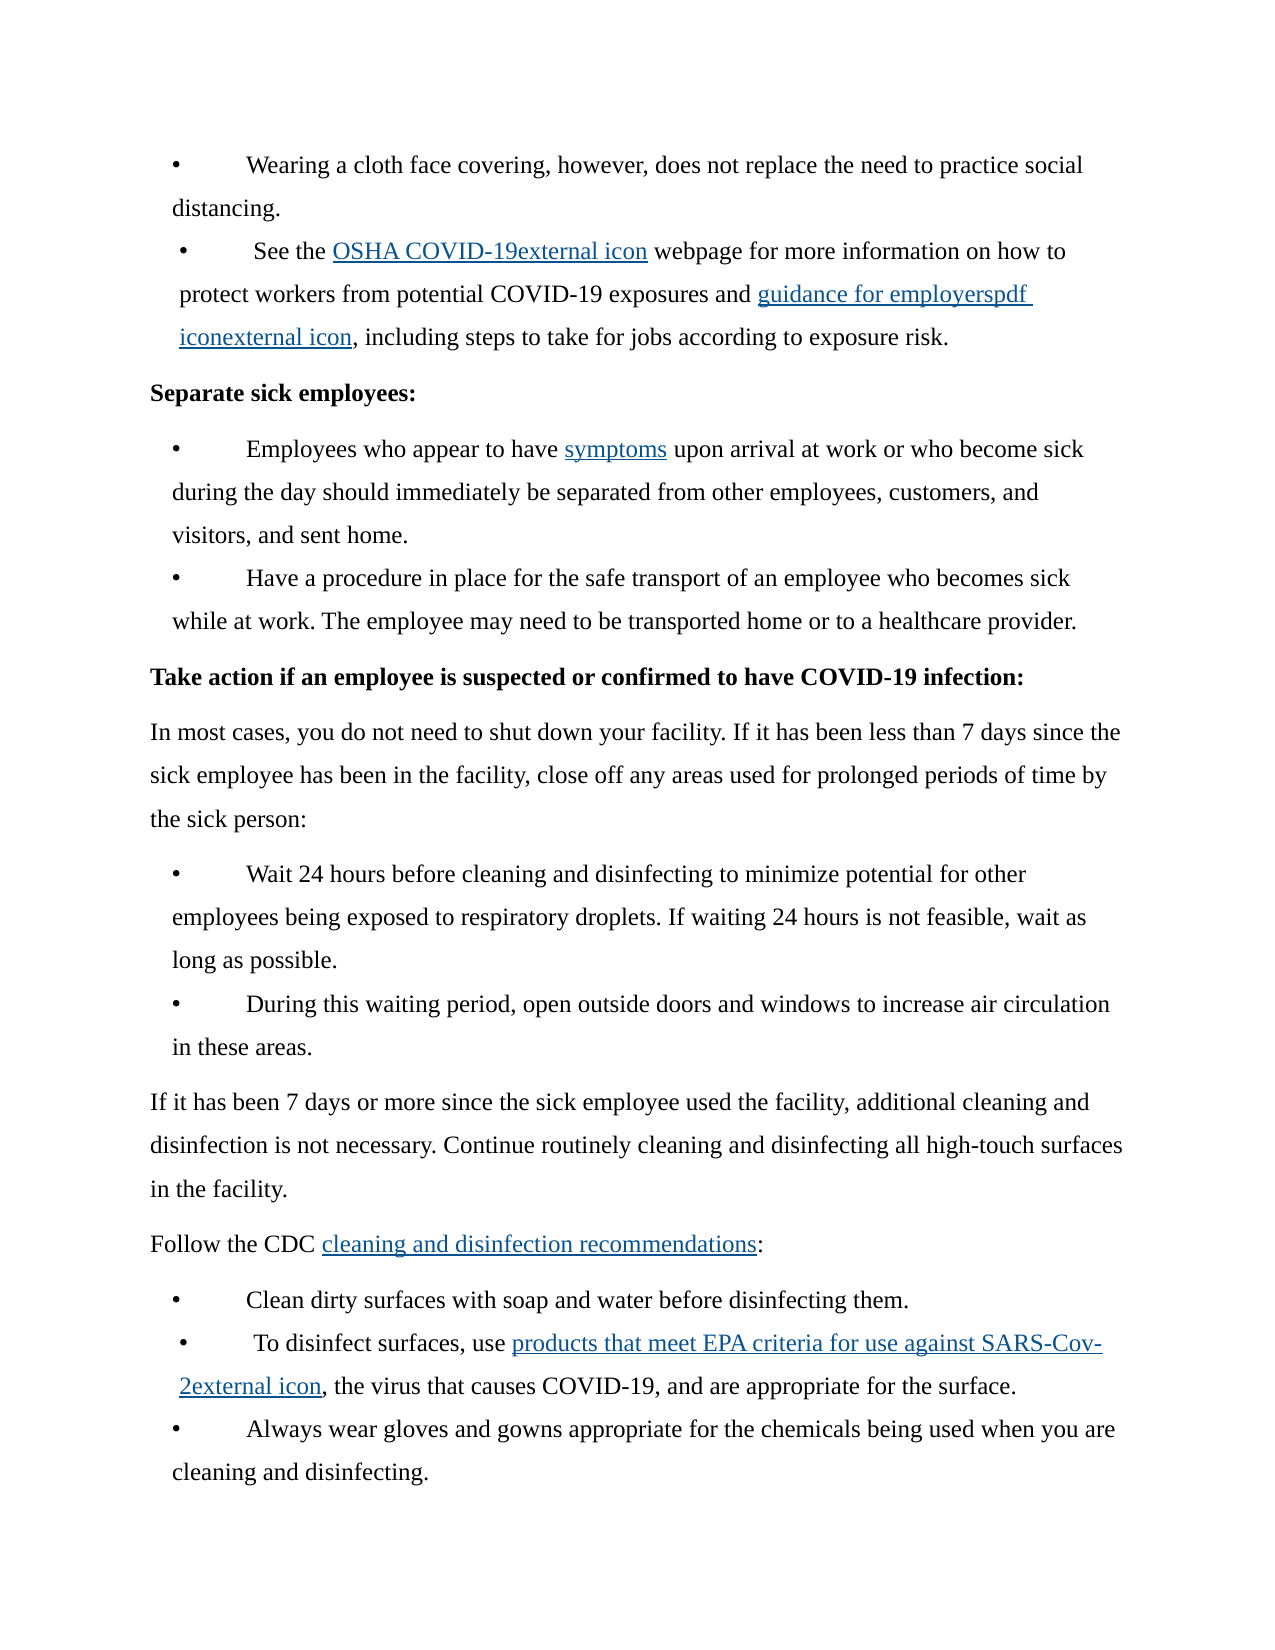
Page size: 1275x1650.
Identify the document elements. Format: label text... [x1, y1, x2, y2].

text Separate sick employees: [150, 378, 1125, 407]
text Take action if an employee is suspected or confirmed to have COVID-19 infection: [150, 662, 1125, 691]
list During this waiting period, open outside doors and windows to increase air circulation in these areas. [172, 989, 1125, 1061]
text If it has been 7 days or more since the sick employee used the facility, additional cleaning and disinfection is not necessary. Continue routinely cleaning and disinfecting all high-touch surfaces in the facility. [150, 1087, 1125, 1202]
list Always wear gloves and gowns appropriate for the chemicals being used when you are cleaning and disinfecting. [172, 1414, 1125, 1486]
list Clean dirty surfaces with soap and water before disinfecting them. [172, 1285, 1125, 1314]
list Wearing a cloth face covering, however, does not replace the need to practice social distancing. [172, 150, 1125, 222]
text Follow the CDC cleaning and disinfection recommendations: [150, 1229, 1125, 1258]
list See the OSHA COVID-19external icon webpage for more information on how to protect workers from potential COVID-19 exposures and guidance for employerspdf iconexternal icon, including steps to take for jobs according to exposure risk. [179, 236, 1118, 351]
text In most cases, you do not need to shut down your facility. If it has been less than 7 days since the sick employee has been in the facility, close off any areas used for prolonged periods of time by the sick person: [150, 717, 1125, 832]
list To disinfect surfaces, use products that meet EPA criteria for use against SARS-Cov-2external icon, the virus that causes COVID-19, and are appropriate for the surface. [179, 1328, 1118, 1400]
list Employees who appear to have symptoms upon arrival at work or who become sick during the day should immediately be separated from other employees, customers, and visitors, and sent home. [172, 434, 1125, 549]
list Have a procedure in place for the safe transport of an employee who becomes sick while at work. The employee may need to be transported home or to a healthcare provider. [172, 563, 1125, 635]
list Wait 24 hours before cleaning and disinfecting to minimize potential for other employees being exposed to respiratory droplets. If waiting 24 hours is not feasible, wait as long as possible. [172, 859, 1125, 974]
